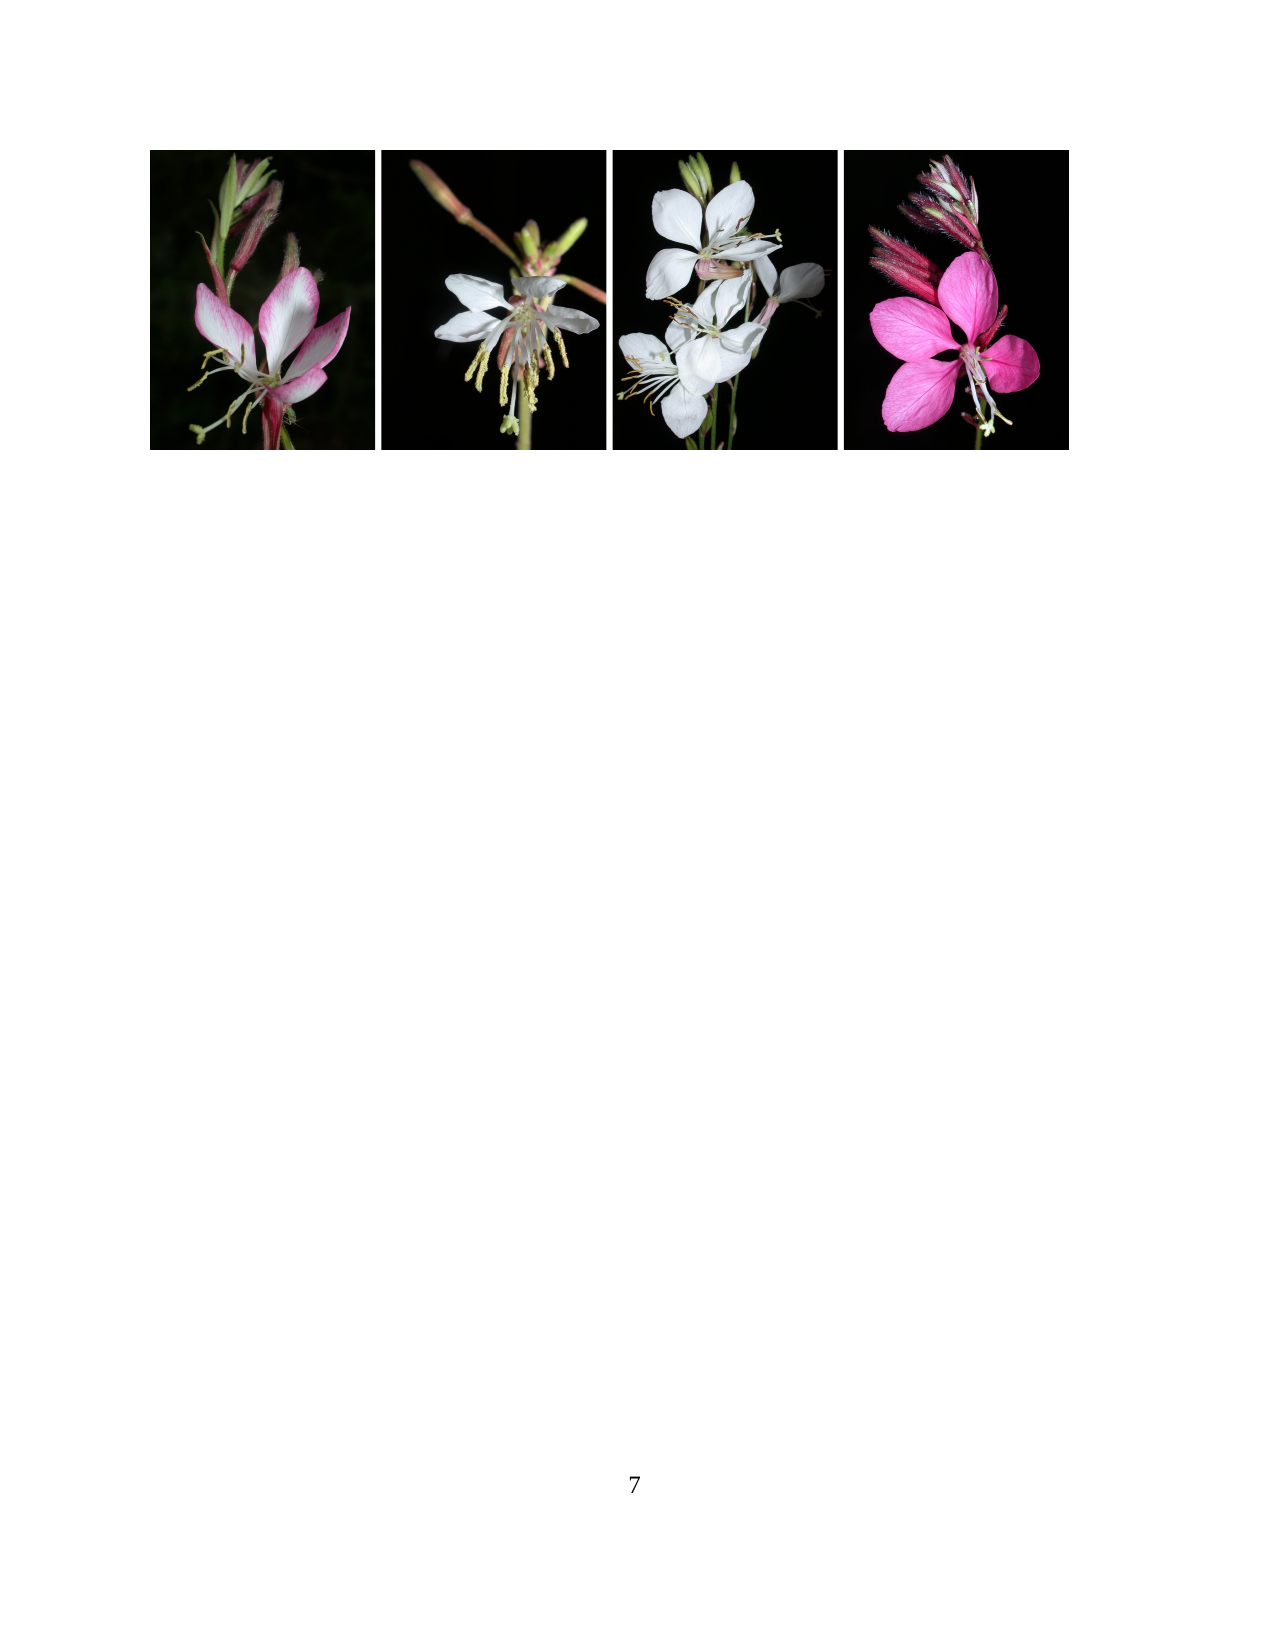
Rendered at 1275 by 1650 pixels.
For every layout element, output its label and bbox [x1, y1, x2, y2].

picture [150, 150, 375, 450]
picture [612, 150, 838, 450]
picture [843, 150, 1069, 450]
picture [381, 150, 607, 450]
